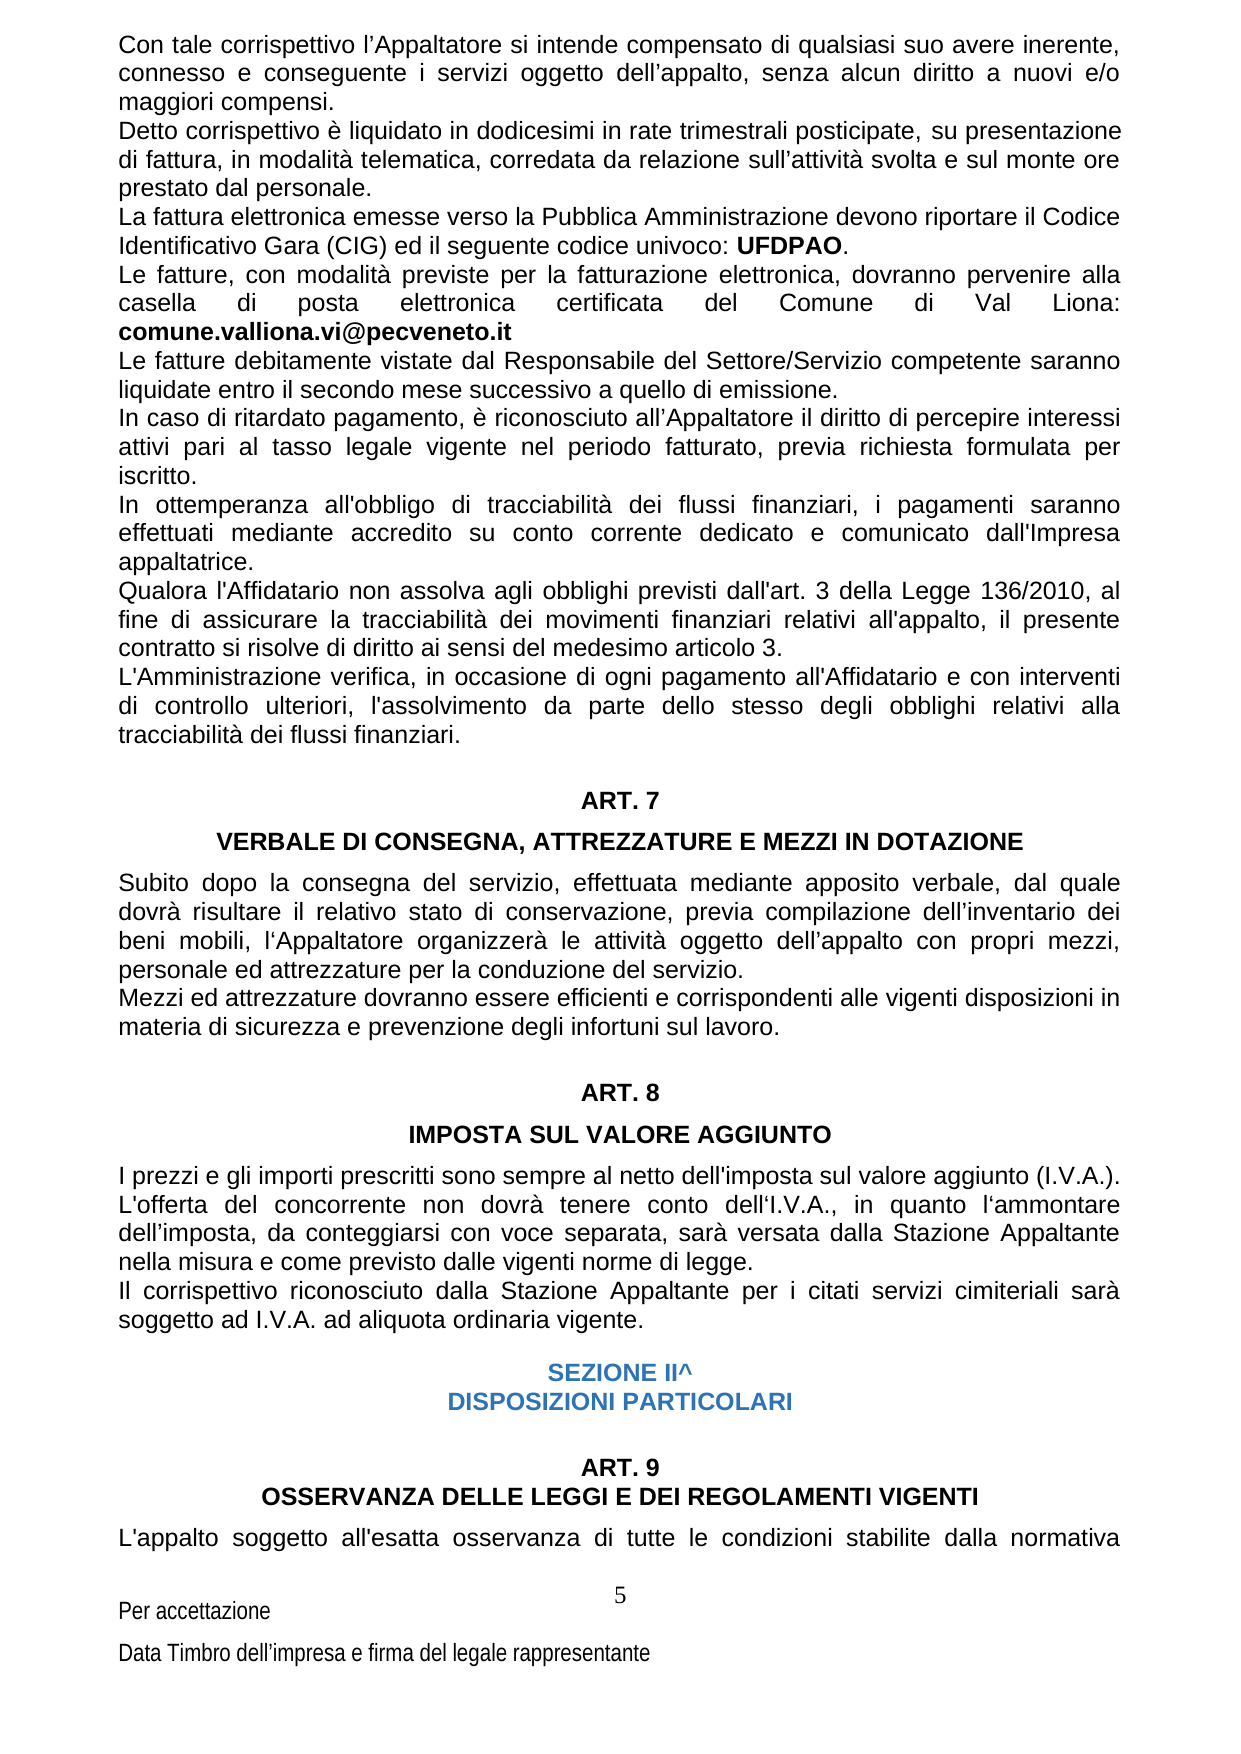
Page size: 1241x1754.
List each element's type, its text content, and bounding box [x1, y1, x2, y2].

text Qualora l'Affidatario non assolva agli obblighi previsti dall'art. 3 della Legge 136/2010, al fine di assicurare la tracciabilità dei movimenti finanziari relativi all'appalto, il presente contratto si risolve di diritto ai sensi del medesimo articolo 3. [118, 576, 1122, 662]
text Le fatture debitamente vistate dal Responsabile del Settore/Servizio competente saranno liquidate entro il secondo mese successivo a quello di emissione. [118, 346, 1122, 403]
text SEZIONE II^ [118, 1358, 1122, 1387]
text Il corrispettivo riconosciuto dalla Stazione Appaltante per i citati servizi cimiteriali sarà soggetto ad I.V.A. ad aliquota ordinaria vigente. [118, 1276, 1122, 1333]
text OSSERVANZA DELLE LEGGI E DEI REGOLAMENTI VIGENTI [118, 1482, 1122, 1511]
text Detto corrispettivo è liquidato in dodicesimi in rate trimestrali posticipate, su presentazione di fattura, in modalità telematica, corredata da relazione sull’attività svolta e sul monte ore prestato dal personale. [118, 116, 1122, 202]
text Mezzi ed attrezzature dovranno essere efficienti e corrispondenti alle vigenti disposizioni in materia di sicurezza e prevenzione degli infortuni sul lavoro. [118, 983, 1122, 1041]
text DISPOSIZIONI PARTICOLARI [118, 1387, 1122, 1416]
text In caso di ritardato pagamento, è riconosciuto all’Appaltatore il diritto di percepire interessi attivi pari al tasso legale vigente nel periodo fatturato, previa richiesta formulata per iscritto. [118, 403, 1122, 489]
text Con tale corrispettivo l’Appaltatore si intende compensato di qualsiasi suo avere inerente, connesso e conseguente i servizi oggetto dell’appalto, senza alcun diritto a nuovi e/o maggiori compensi. [118, 29, 1122, 116]
text L'Amministrazione verifica, in occasione di ogni pagamento all'Affidatario e con interventi di controllo ulteriori, l'assolvimento da parte dello stesso degli obblighi relativi alla tracciabilità dei flussi finanziari. [118, 662, 1122, 748]
text In ottemperanza all'obbligo di tracciabilità dei flussi finanziari, i pagamenti saranno effettuati mediante accredito su conto corrente dedicato e comunicato dall'Impresa appaltatrice. [118, 489, 1122, 576]
text L'appalto soggetto all'esatta osservanza di tutte le condizioni stabilite dalla normativa [118, 1523, 1122, 1552]
text IMPOSTA SUL VALORE AGGIUNTO [118, 1119, 1122, 1148]
text ART. 9 [118, 1453, 1122, 1482]
text Le fatture, con modalità previste per la fatturazione elettronica, dovranno pervenire alla casella di posta elettronica certificata del Comune di Val Liona: comune.valliona.vi@pecveneto.it [118, 259, 1122, 346]
text L'offerta del concorrente non dovrà tenere conto dell‘I.V.A., in quanto l‘ammontare dell’imposta, da conteggiarsi con voce separata, sarà versata dalla Stazione Appaltante nella misura e come previsto dalle vigenti norme di legge. [118, 1189, 1122, 1276]
text ART. 7 [118, 786, 1122, 814]
text I prezzi e gli importi prescritti sono sempre al netto dell'imposta sul valore aggiunto (I.V.A.). [118, 1161, 1122, 1189]
text ART. 8 [118, 1078, 1122, 1107]
text VERBALE DI CONSEGNA, ATTREZZATURE E MEZZI IN DOTAZIONE [118, 827, 1122, 856]
text La fattura elettronica emesse verso la Pubblica Amministrazione devono riportare il Codice Identificativo Gara (CIG) ed il seguente codice univoco: UFDPAO. [118, 202, 1122, 259]
text Subito dopo la consegna del servizio, effettuata mediante apposito verbale, dal quale dovrà risultare il relativo stato di conservazione, previa compilazione dell’inventario dei beni mobili, l‘Appaltatore organizzerà le attività oggetto dell’appalto con propri mezzi, personale ed attrezzature per la conduzione del servizio. [118, 868, 1122, 983]
